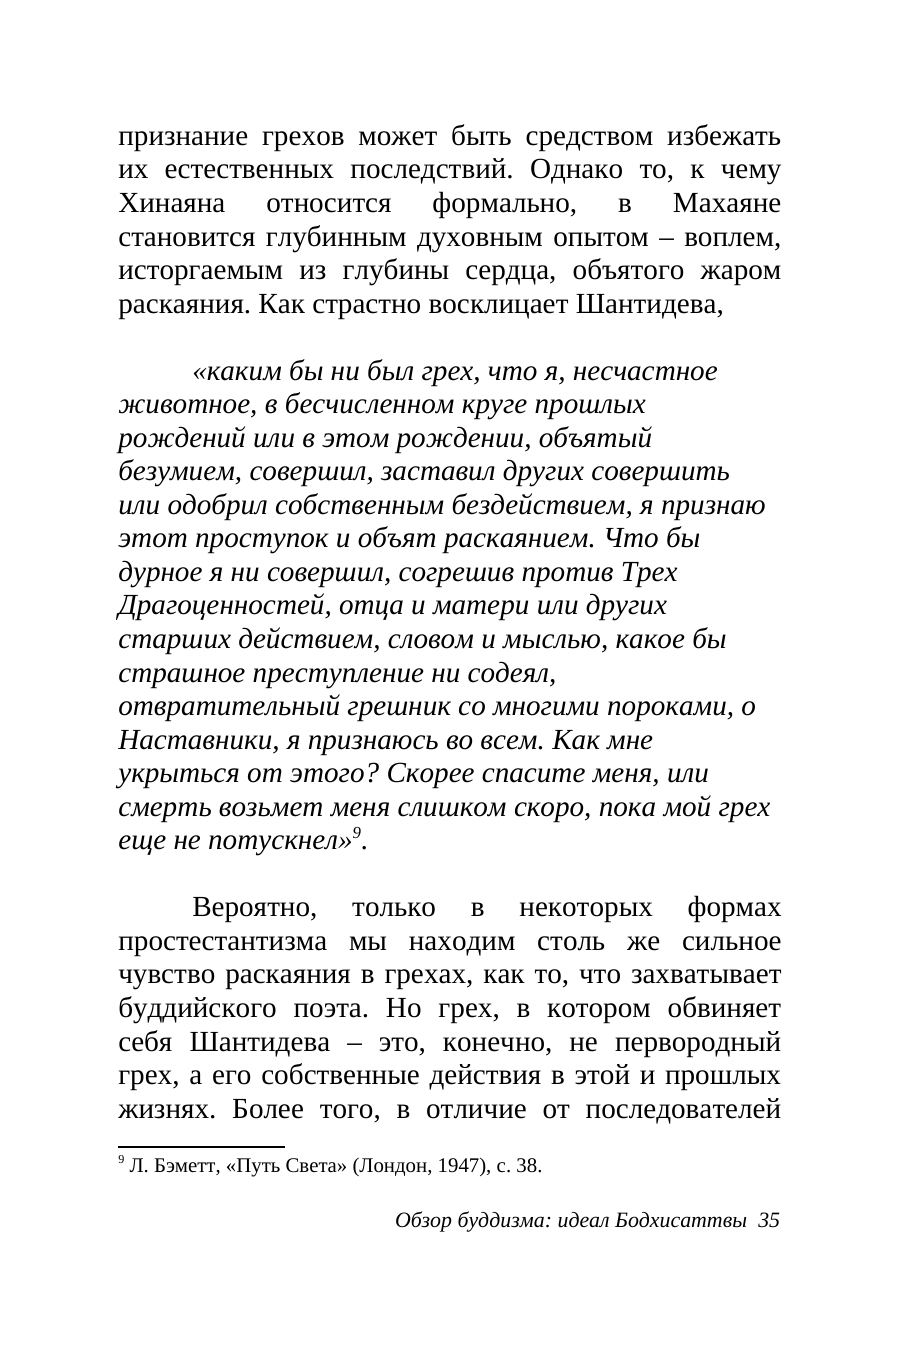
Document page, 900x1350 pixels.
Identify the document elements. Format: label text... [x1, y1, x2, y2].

text признание грехов может быть средством избежать их естественных последствий. Однако то, к чему Хинаяна относится формально, в Махаяне становится глубинным духовным опытом – воплем, исторгаемым из глубины сердца, объятого жаром раскаяния. Как страстно восклицает Шантидева, [118, 118, 782, 319]
text Вероятно, только в некоторых формах простестантизма мы находим столь же сильное чувство раскаяния в грехах, как то, что захватывает буддийского поэта. Но грех, в котором обвиняет себя Шантидева – это, конечно, не первородный грех, а его собственные действия в этой и прошлых жизнях. Более того, в отличие от последователей [118, 889, 782, 1124]
text Л. Бэметт, «Путь Света» (Лондон, 1947), с. 38. [118, 1153, 782, 1177]
text «каким бы ни был грех, что я, несчастное животное, в бесчисленном круге прошлых рождений или в этом рождении, объятый безумием, совершил, заставил других совершить или одобрил собственным бездействием, я признаю этот проступок и объят раскаянием. Что бы дурное я ни совершил, согрешив против Трех Драгоценностей, отца и матери или других старших действием, словом и мыслью, какое бы страшное преступление ни содеял, отвратительный грешник со многими пороками, о Наставники, я признаюсь во всем. Как мне укрыться от этого? Скорее спасите меня, или смерть возьмет меня слишком скоро, пока мой грех еще не потускнел». [118, 353, 782, 856]
